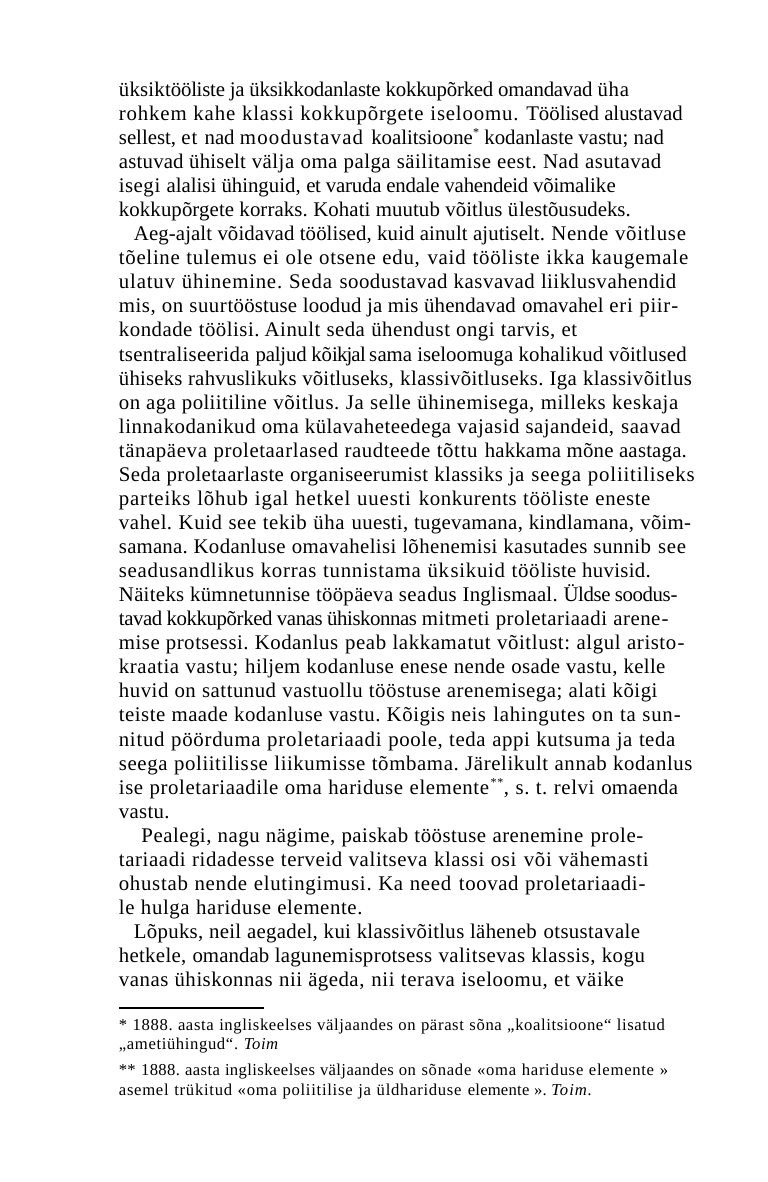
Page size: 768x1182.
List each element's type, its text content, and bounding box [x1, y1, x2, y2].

text üksik­tööliste ja üksikkodanlaste kokkupõrked omandavad üha rohkem kahe klassi kokkupõrgete iseloomu. Töölised alustavad sellest, et nad moodustavad koalitsioone kodanlaste vastu; nad astuvad ühiselt välja oma palga säilitamise eest. Nad asutavad isegi alalisi ühinguid, et varuda endale vahendeid võimalike kokkupõrgete korraks. Kohati muutub võitlus ülestõusudeks. [119, 77, 697, 221]
text 1888. aasta ingliskeelses väljaandes on pärast sõna „koalitsioone“ lisatud „ametiühingud“. Toim [119, 1014, 697, 1053]
text Lõpuks, neil aegadel, kui klassivõitlus läheneb otsustavale hetkele, omandab lagunemisprotsess valitsevas klassis, kogu vanas ühiskonnas nii ägeda, nii terava iseloomu, et väike [119, 919, 652, 991]
text Aeg-ajalt võidavad töölised, kuid ainult ajutiselt. Nende võitluse tõeline tulemus ei ole otsene edu, vaid tööliste ikka kaugemale ulatuv ühinemine. Seda soodustavad kasvavad liiklusvahendid mis, on suur­tööstuse loodud ja mis ühendavad omavahel eri piir­kondade töölisi. Ainult seda ühendust ongi tarvis, et tsentraliseerida paljud kõikjal sama iseloomuga kohalikud võitlused ühiseks rahvuslikuks võitluseks, klassivõitluseks. Iga klassivõitlus on aga poliitiline võitlus. Ja selle ühinemisega, milleks keskaja linna­kodanikud oma külava­heteedega vajasid sajandeid, saavad tänapäeva proletaarlased raudteede tõttu hakkama mõne aastaga. Seda proletaarlaste organiseerumist klassiks ja seega po­liitiliseks parteiks lõhub igal hetkel uuesti konkurents töö­liste eneste vahel. Kuid see tekib üha uuesti, tugevamana, kindlamana, võim­samana. Kodanluse omavahelisi lõhenemisi kasutades sunnib see seadusandlikus korras tunnistama ük­sikuid töö­liste huvisid. Näiteks kümnetunnise tööpäeva sea­dus Inglismaal. Üldse soodus­tavad kokkupõrked vanas ühiskonnas mitmeti proletariaadi arene­mise protsessi. Kodanlus peab lakkama­tut võitlust: algul aristo­kraatia vastu; hiljem kodanluse enese nende osade vastu, kelle huvid on sattunud vastuollu tööstuse arenemisega; alati kõigi teiste maade kodanluse vastu. Kõigis neis lahingutes on ta sun­nitud pöörduma pro­letariaadi poole, teda appi kutsuma ja teda seega poliitilis­se liikumisse tõmbama. Järelikult annab kodanlus ise proletariaadile oma hariduse elemente, s. t. relvi omaenda vastu.­ [119, 221, 697, 823]
text Pealegi, nagu nägime, paiskab tööstuse arenemine prole­tariaadi ridadesse terveid valitseva klassi osi või vähemasti ohustab nende elutingimusi. Ka need toovad proletariaadi­le hulga hariduse elemente. [119, 823, 652, 919]
text 1888. aasta ingliskeelses väljaandes on sõnade «oma hariduse elemente » asemel trükitud «oma poliitilise ja üldhariduse elemente ». Toim. [119, 1060, 697, 1098]
